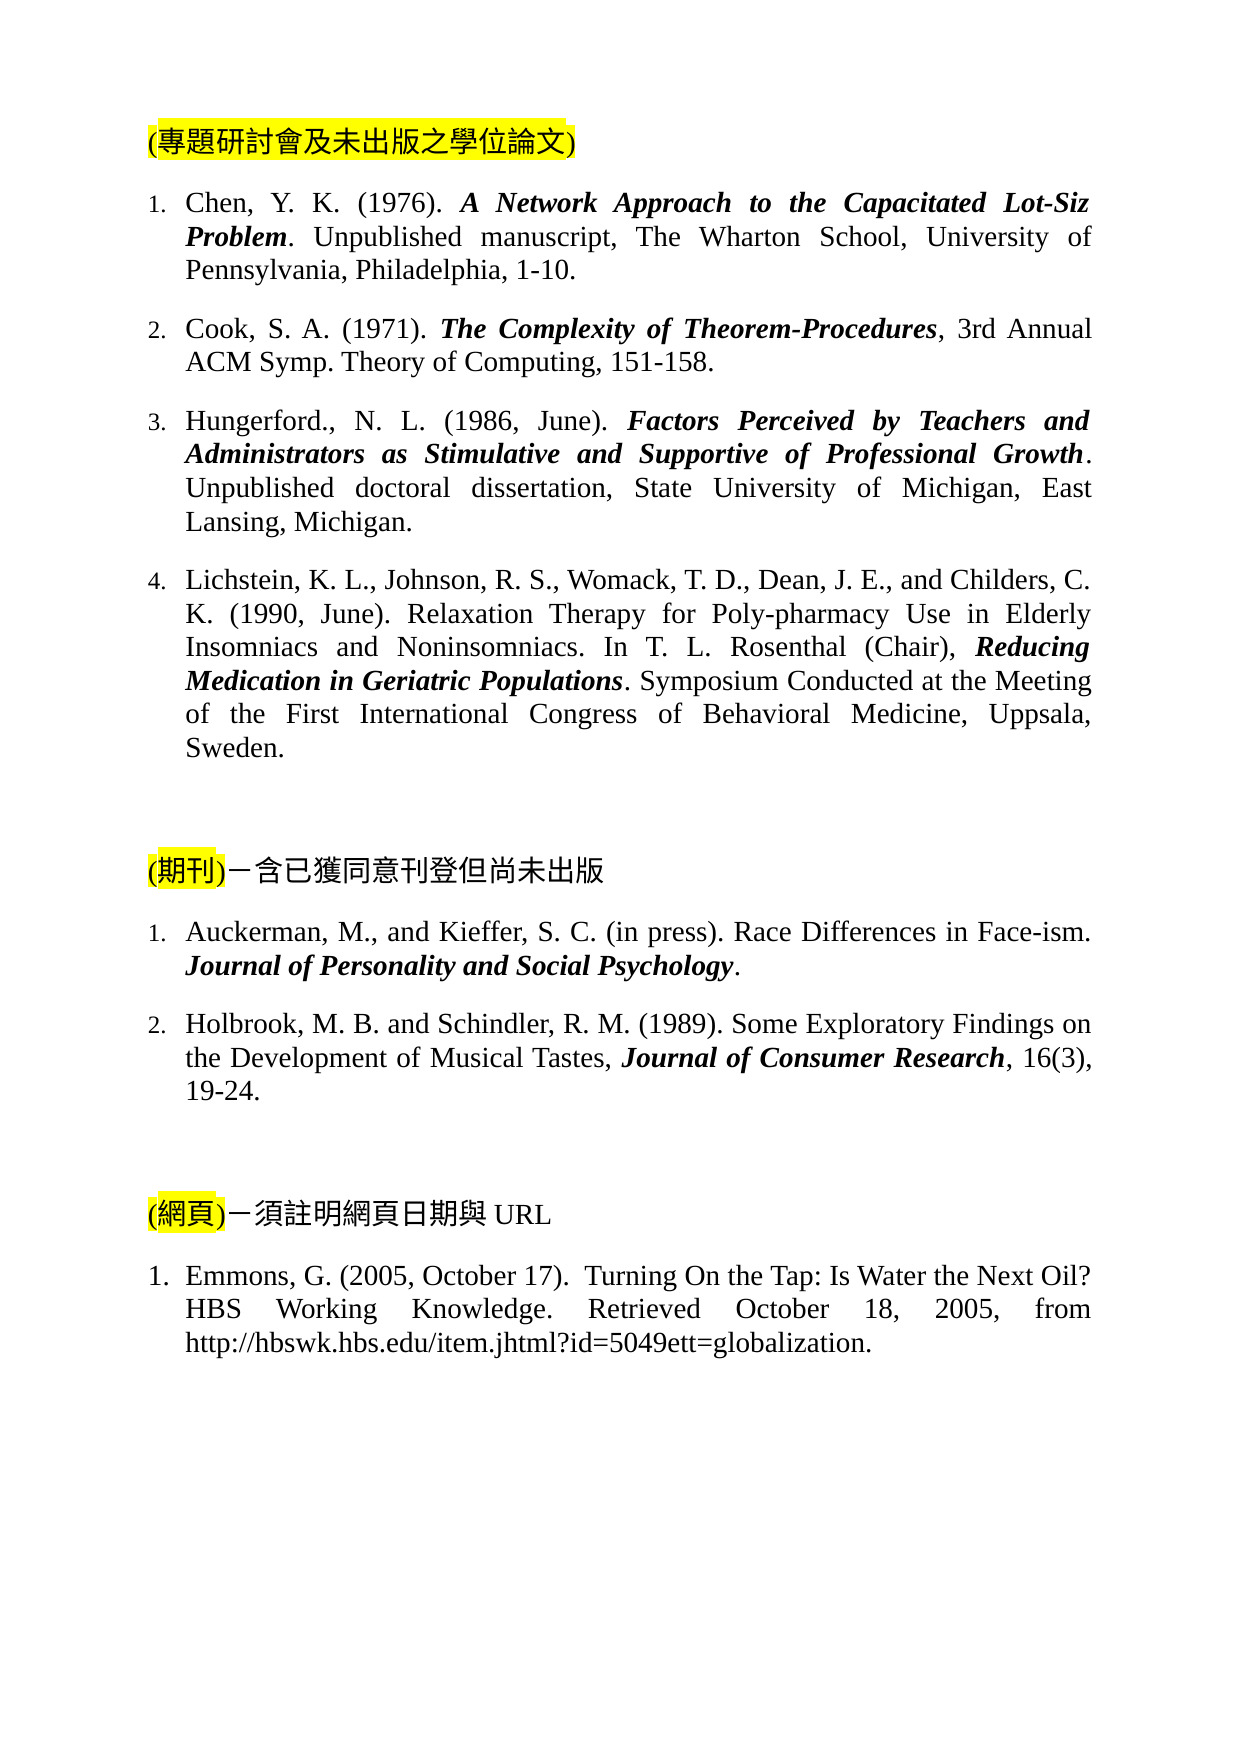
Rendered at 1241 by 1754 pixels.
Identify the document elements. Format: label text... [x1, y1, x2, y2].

list Chen, Y. K. (1976). A Network Approach to the Capacitated Lot-Siz Problem. Unpublished manuscript, The Wharton School, University of Pennsylvania, Philadelphia, 1-10. [148, 185, 1092, 286]
text (期刊)－含已獲同意刊登但尚未出版 [148, 847, 1092, 889]
text (網頁)－須註明網頁日期與URL [148, 1191, 1092, 1233]
list Holbrook, M. B. and Schindler, R. M. (1989). Some Exploratory Findings on the Development of Musical Tastes, Journal of Consumer Research, 16(3), 19-24. [148, 1006, 1092, 1107]
list Emmons, G. (2005, October 17). Turning On the Tap: Is Water the Next Oil? HBS Working Knowledge. Retrieved October 18, 2005, from http://hbswk.hbs.edu/item.jhtml?id=5049ett=globalization. [148, 1258, 1092, 1358]
list Hungerford., N. L. (1986, June). Factors Perceived by Teachers and Administrators as Stimulative and Supportive of Professional Growth. Unpublished doctoral dissertation, State University of Michigan, East Lansing, Michigan. [148, 403, 1092, 537]
list Cook, S. A. (1971). The Complexity of Theorem-Procedures, 3rd Annual ACM Symp. Theory of Computing, 151-158. [148, 311, 1092, 378]
list Auckerman, M., and Kieffer, S. C. (in press). Race Differences in Face-ism. Journal of Personality and Social Psychology. [148, 914, 1092, 981]
list Lichstein, K. L., Johnson, R. S., Womack, T. D., Dean, J. E., and Childers, C. K. (1990, June). Relaxation Therapy for Poly-pharmacy Use in Elderly Insomniacs and Noninsomniacs. In T. L. Rosenthal (Chair), Reducing Medication in Geriatric Populations. Symposium Conducted at the Meeting of the First International Congress of Behavioral Medicine, Uppsala, Sweden. [148, 562, 1092, 763]
text (專題研討會及未出版之學位論文) [148, 118, 1092, 160]
